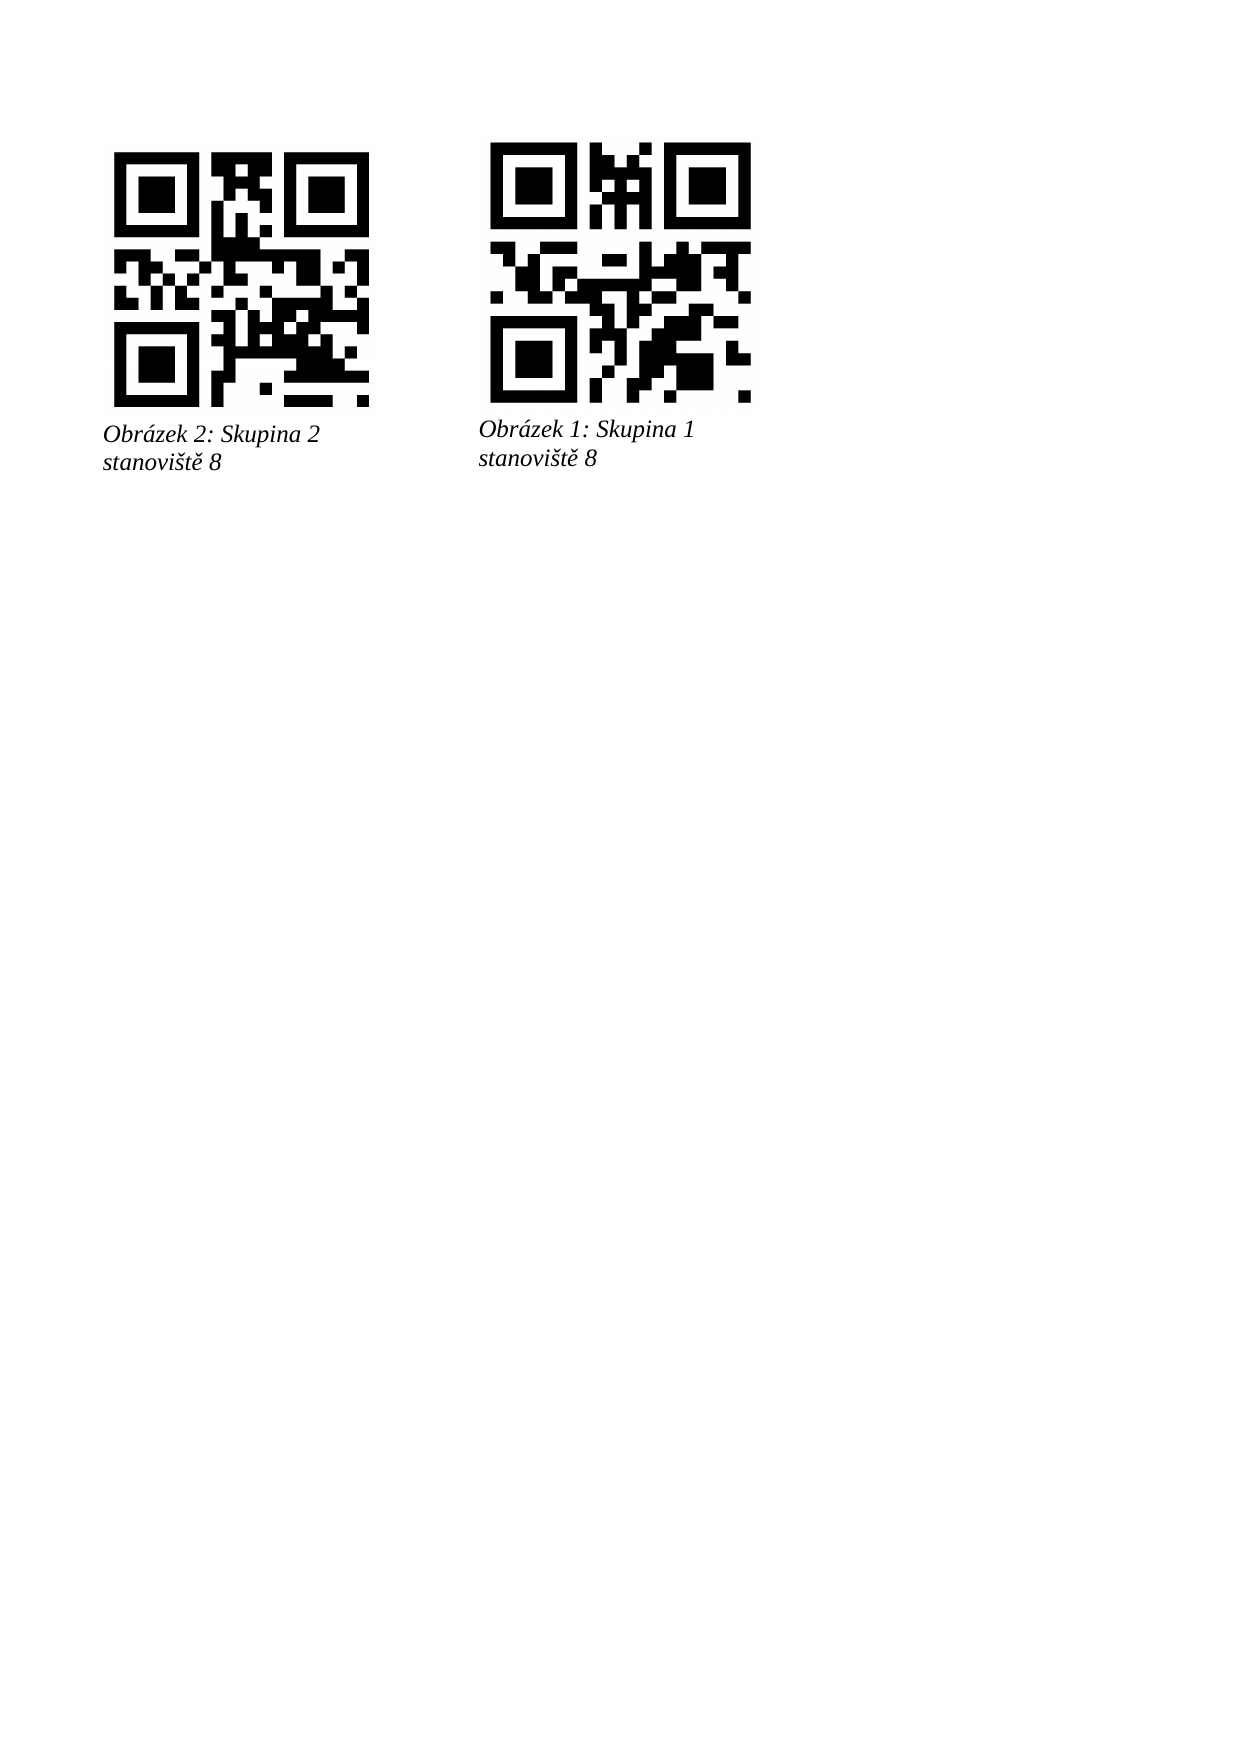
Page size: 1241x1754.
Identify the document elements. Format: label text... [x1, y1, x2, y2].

picture [478, 130, 763, 415]
picture [102, 140, 381, 419]
text Obrázek 2: Skupina 2 stanoviště 8 [103, 419, 381, 476]
text Obrázek 1: Skupina 1 stanoviště 8 [478, 415, 762, 472]
